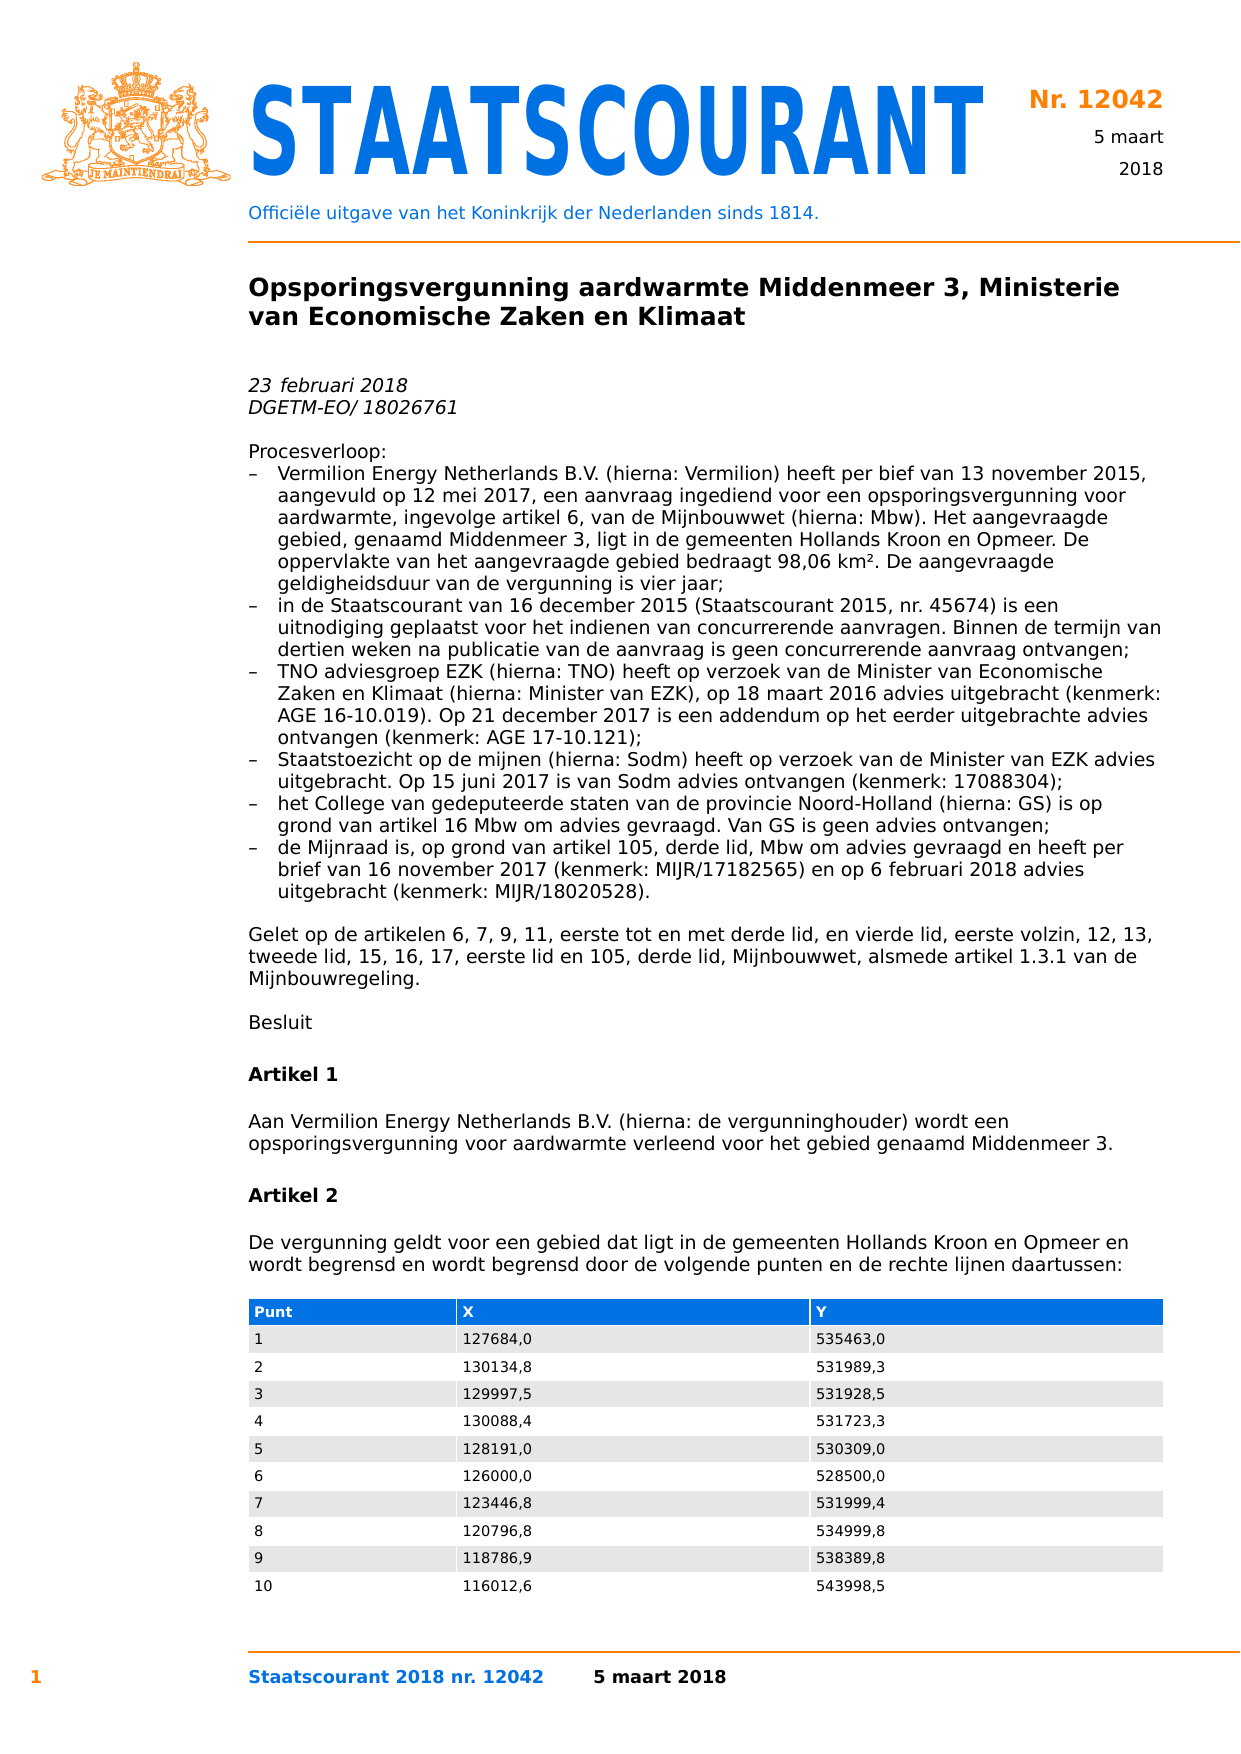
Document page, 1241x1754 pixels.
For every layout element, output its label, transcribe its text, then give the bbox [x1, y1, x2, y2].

table_cell 534999,8 [811, 1518, 1163, 1544]
text – in de Staatscourant van 16 december 2015 (Staatscourant 2015, nr. 45674) is een uitnodiging geplaatst voor het indienen van concurrerende aanvragen. Binnen de termijn van dertien weken na publicatie van de aanvraag is geen concurrerende aanvraag ontvangen; [248, 595, 1163, 661]
text DGETM-EO/ 18026761 [248, 397, 1163, 419]
text Procesverloop: [248, 441, 1163, 463]
table_cell 116012,6 [457, 1573, 809, 1599]
table_cell 528500,0 [811, 1463, 1163, 1490]
table_cell 531989,3 [811, 1354, 1163, 1380]
text – Staatstoezicht op de mijnen (hierna: Sodm) heeft op verzoek van de Minister van EZK advies uitgebracht. Op 15 juni 2017 is van Sodm advies ontvangen (kenmerk: 17088304); [248, 749, 1163, 793]
text – het College van gedeputeerde staten van de provincie Noord-Holland (hierna: GS) is op grond van artikel 16 Mbw om advies gevraagd. Van GS is geen advies ontvangen; [248, 793, 1163, 837]
table_cell 8 [249, 1518, 456, 1544]
table_header Nr. 12042 [998, 62, 1240, 121]
table_cell Officiële uitgave van het Koninkrijk der Nederlanden sinds 1814. [248, 203, 1240, 241]
table_cell 4 [249, 1409, 456, 1435]
subtitle Artikel 2 [248, 1185, 1163, 1207]
table_cell 120796,8 [457, 1518, 809, 1544]
table_cell 543998,5 [811, 1573, 1163, 1599]
subtitle Artikel 1 [248, 1064, 1163, 1086]
table_header Y [811, 1299, 1163, 1325]
text – TNO adviesgroep EZK (hierna: TNO) heeft op verzoek van de Minister van Economische Zaken en Klimaat (hierna: Minister van EZK), op 18 maart 2016 advies uitgebracht (kenmerk: AGE 16-10.019). Op 21 december 2017 is een addendum op het eerder uitgebrachte advies ontvangen (kenmerk: AGE 17-10.121); [248, 661, 1163, 749]
picture [41, 62, 231, 186]
table_cell 6 [249, 1463, 456, 1490]
table_cell 530309,0 [811, 1436, 1163, 1462]
text De vergunning geldt voor een gebied dat ligt in de gemeenten Hollands Kroon en Opmeer en wordt begrensd en wordt begrensd door de volgende punten en de rechte lijnen daartussen: [248, 1232, 1163, 1276]
text Gelet op de artikelen 6, 7, 9, 11, eerste tot en met derde lid, en vierde lid, eerste volzin, 12, 13, tweede lid, 15, 16, 17, eerste lid en 105, derde lid, Mijnbouwwet, alsmede artikel 1.3.1 van de Mijnbouwregeling. [248, 924, 1163, 990]
table_cell 531723,3 [811, 1409, 1163, 1435]
table_cell 3 [249, 1381, 456, 1407]
text – de Mijnraad is, op grond van artikel 105, derde lid, Mbw om advies gevraagd en heeft per brief van 16 november 2017 (kenmerk: MIJR/17182565) en op 6 februari 2018 advies uitgebracht (kenmerk: MIJR/18020528). [248, 837, 1163, 902]
table_cell 5 [249, 1436, 456, 1462]
table_cell 7 [249, 1491, 456, 1517]
table_header [25, 62, 248, 241]
table_cell 535463,0 [811, 1326, 1163, 1353]
table_cell 118786,9 [457, 1546, 809, 1572]
text – Vermilion Energy Netherlands B.V. (hierna: Vermilion) heeft per bief van 13 november 2015, aangevuld op 12 mei 2017, een aanvraag ingediend voor een opsporingsvergunning voor aardwarmte, ingevolge artikel 6, van de Mijnbouwwet (hierna: Mbw). Het aangevraagde gebied, genaamd Middenmeer 3, ligt in de gemeenten Hollands Kroon en Opmeer. De oppervlakte van het aangevraagde gebied bedraagt 98,06 km². De aangevraagde geldigheidsduur van de vergunning is vier jaar; [248, 463, 1163, 595]
table_cell 538389,8 [811, 1546, 1163, 1572]
table_cell 531999,4 [811, 1491, 1163, 1517]
table_cell 127684,0 [457, 1326, 809, 1353]
subtitle Opsporingsvergunning aardwarmte Middenmeer 3, Ministerie van Economische Zaken en Klimaat [248, 273, 1163, 331]
table_cell 130088,4 [457, 1409, 809, 1435]
table_cell 531928,5 [811, 1381, 1163, 1407]
table_cell 5 maart [998, 121, 1240, 153]
table_cell 126000,0 [457, 1463, 809, 1490]
text Aan Vermilion Energy Netherlands B.V. (hierna: de vergunninghouder) wordt een opsporingsvergunning voor aardwarmte verleend voor het gebied genaamd Middenmeer 3. [248, 1111, 1163, 1155]
table_cell 2018 [998, 153, 1240, 203]
table_cell 2 [249, 1354, 456, 1380]
table_header STAATSCOURANT [248, 62, 998, 203]
table_cell 9 [249, 1546, 456, 1572]
table_header X [457, 1299, 809, 1325]
table_cell 129997,5 [457, 1381, 809, 1407]
table_cell 130134,8 [457, 1354, 809, 1380]
table_cell 123446,8 [457, 1491, 809, 1517]
table_header Punt [249, 1299, 456, 1325]
table_cell 1 [249, 1326, 456, 1353]
table_cell 10 [249, 1573, 456, 1599]
table_cell 128191,0 [457, 1436, 809, 1462]
text Besluit [248, 1012, 1163, 1034]
text 23 februari 2018 [248, 375, 1163, 397]
